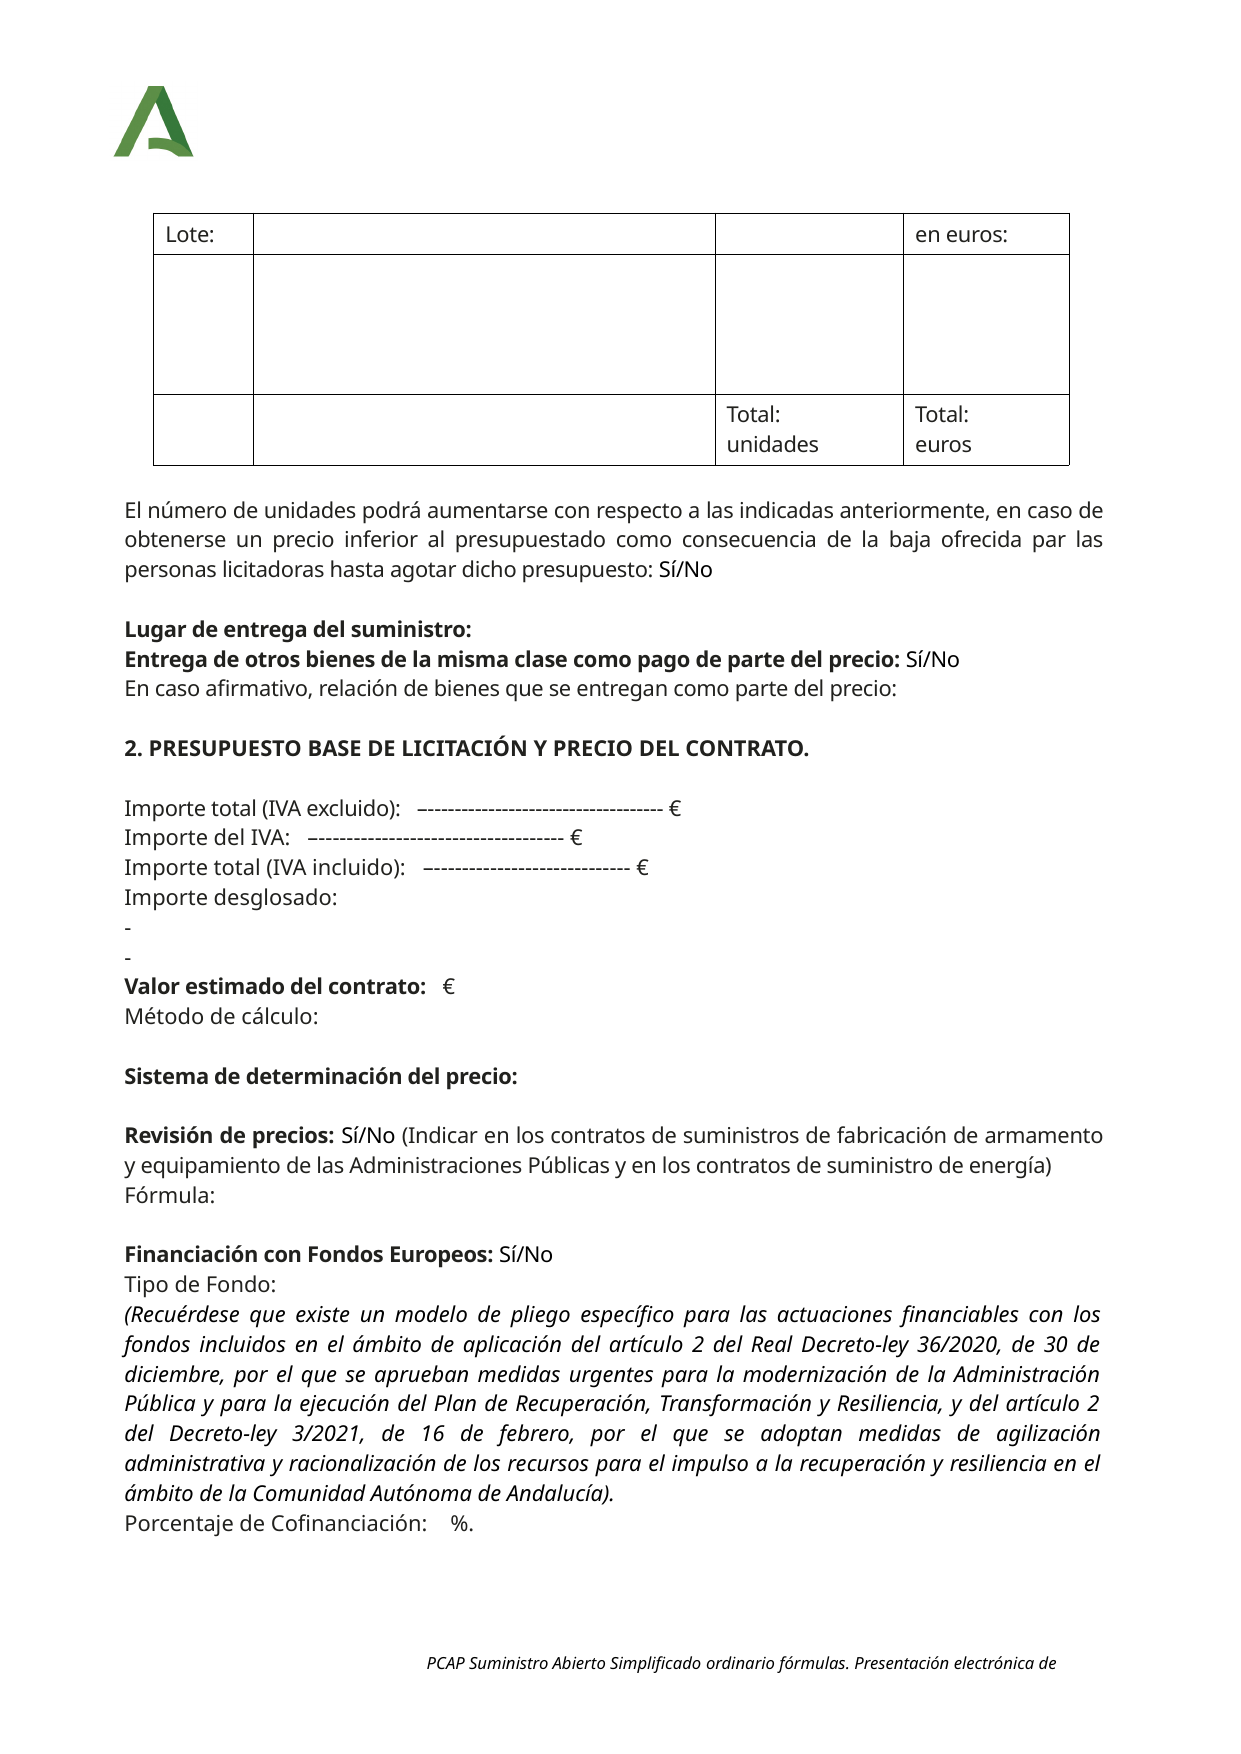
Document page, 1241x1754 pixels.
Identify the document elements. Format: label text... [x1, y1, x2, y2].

text Sistema de determinación del precio: [124, 1061, 1104, 1091]
text Importe del IVA: –----------------------------------- € [124, 822, 1104, 852]
text Importe desglosado: [124, 882, 1104, 912]
text Método de cálculo: [124, 1001, 1104, 1031]
text (Recuérdese que existe un modelo de pliego específico para las actuaciones financiables con los fondos incluidos en el ámbito de aplicación del artículo 2 del Real Decreto-ley 36/2020, de 30 de diciembre, por el que se aprueban medidas urgentes para la modernización de la Administración Pública y para la ejecución del Plan de Recuperación, Transformación y Resiliencia, y del artículo 2 del Decreto-ley 3/2021, de 16 de febrero, por el que se adoptan medidas de agilización administrativa y racionalización de los recursos para el impulso a la recuperación y resiliencia en el ámbito de la Comunidad Autónoma de Andalucía). [124, 1299, 1104, 1508]
text Importe total (IVA incluido): –---------------------------- € [124, 852, 1104, 882]
table_cell [716, 255, 903, 394]
table_cell [904, 255, 1069, 394]
text 2. PRESUPUESTO BASE DE LICITACIÓN Y PRECIO DEL CONTRATO. [124, 733, 1104, 763]
text Porcentaje de Cofinanciación: %. [124, 1508, 1104, 1537]
text El número de unidades podrá aumentarse con respecto a las indicadas anteriormente, en caso de obtenerse un precio inferior al presupuestado como consecuencia de la baja ofrecida par las personas licitadoras hasta agotar dicho presupuesto: Sí/No [124, 495, 1104, 584]
text Importe total (IVA excluido): –----------------------------------- € [124, 793, 1104, 822]
text Lugar de entrega del suministro: [124, 614, 1104, 644]
table_cell Total: unidades [716, 395, 903, 465]
text Financiación con Fondos Europeos: Sí/No [124, 1239, 1104, 1269]
text Fórmula: [124, 1180, 1104, 1210]
text - [124, 912, 1104, 942]
text Entrega de otros bienes de la misma clase como pago de parte del precio: Sí/No [124, 644, 1104, 673]
text Revisión de precios: Sí/No (Indicar en los contratos de suministros de fabricación de armamento y equipamiento de las Administraciones Públicas y en los contratos de suministro de energía) [124, 1120, 1104, 1180]
table_header en euros: [904, 214, 1069, 254]
table_cell Total: euros [904, 395, 1069, 465]
table_header [716, 214, 903, 254]
table_cell [254, 255, 715, 394]
text Tipo de Fondo: [124, 1269, 1104, 1299]
text - [124, 942, 1104, 971]
table_cell [154, 255, 253, 394]
table_cell [254, 395, 715, 465]
text En caso afirmativo, relación de bienes que se entregan como parte del precio: [124, 673, 1104, 703]
text Valor estimado del contrato: € [124, 971, 1104, 1001]
table_cell [154, 395, 253, 465]
picture [109, 81, 198, 161]
table_header Lote: [154, 214, 253, 254]
table_header [254, 214, 715, 254]
